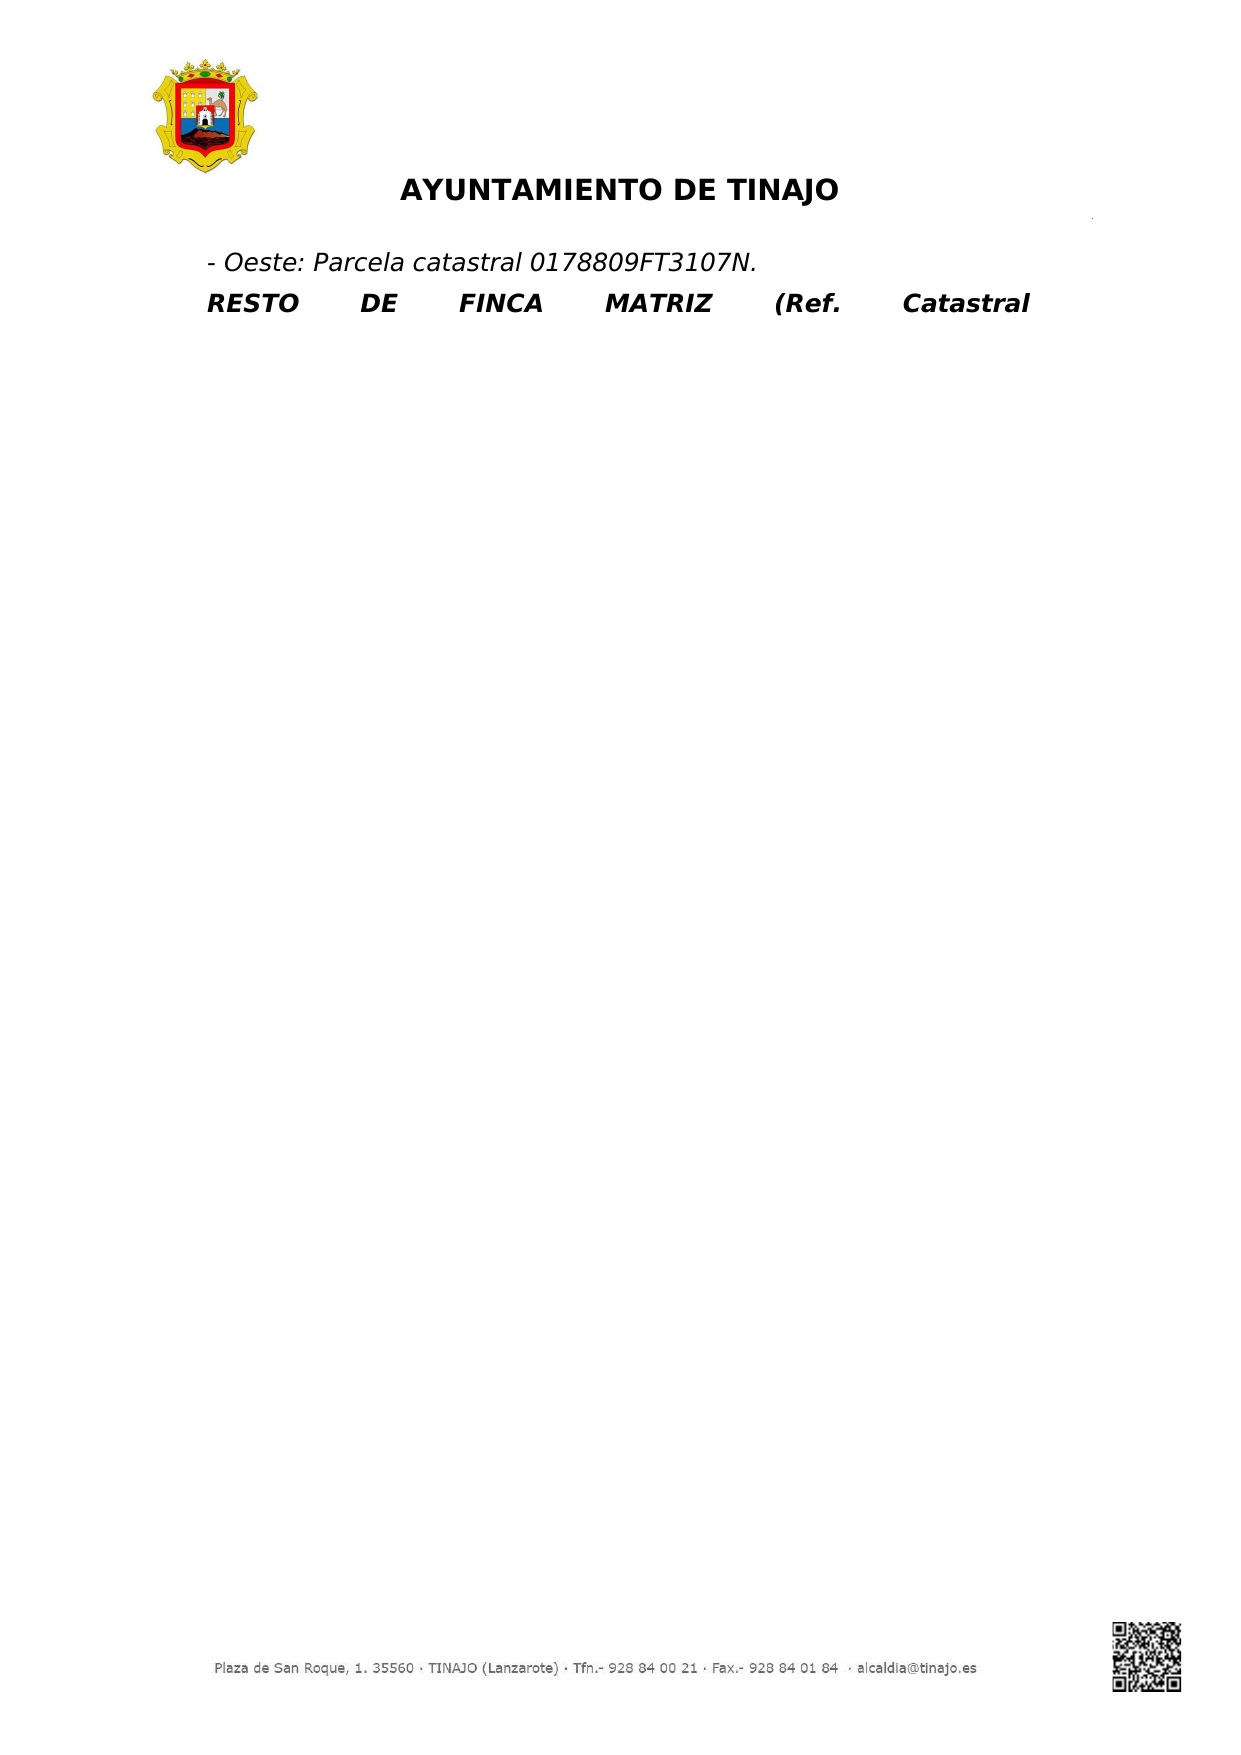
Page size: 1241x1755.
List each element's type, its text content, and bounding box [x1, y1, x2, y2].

text RESTO DE FINCA MATRIZ (Ref. Catastral [207, 289, 1116, 319]
list Oeste: Parcela catastral 0178809FT3107N. [207, 248, 1116, 277]
